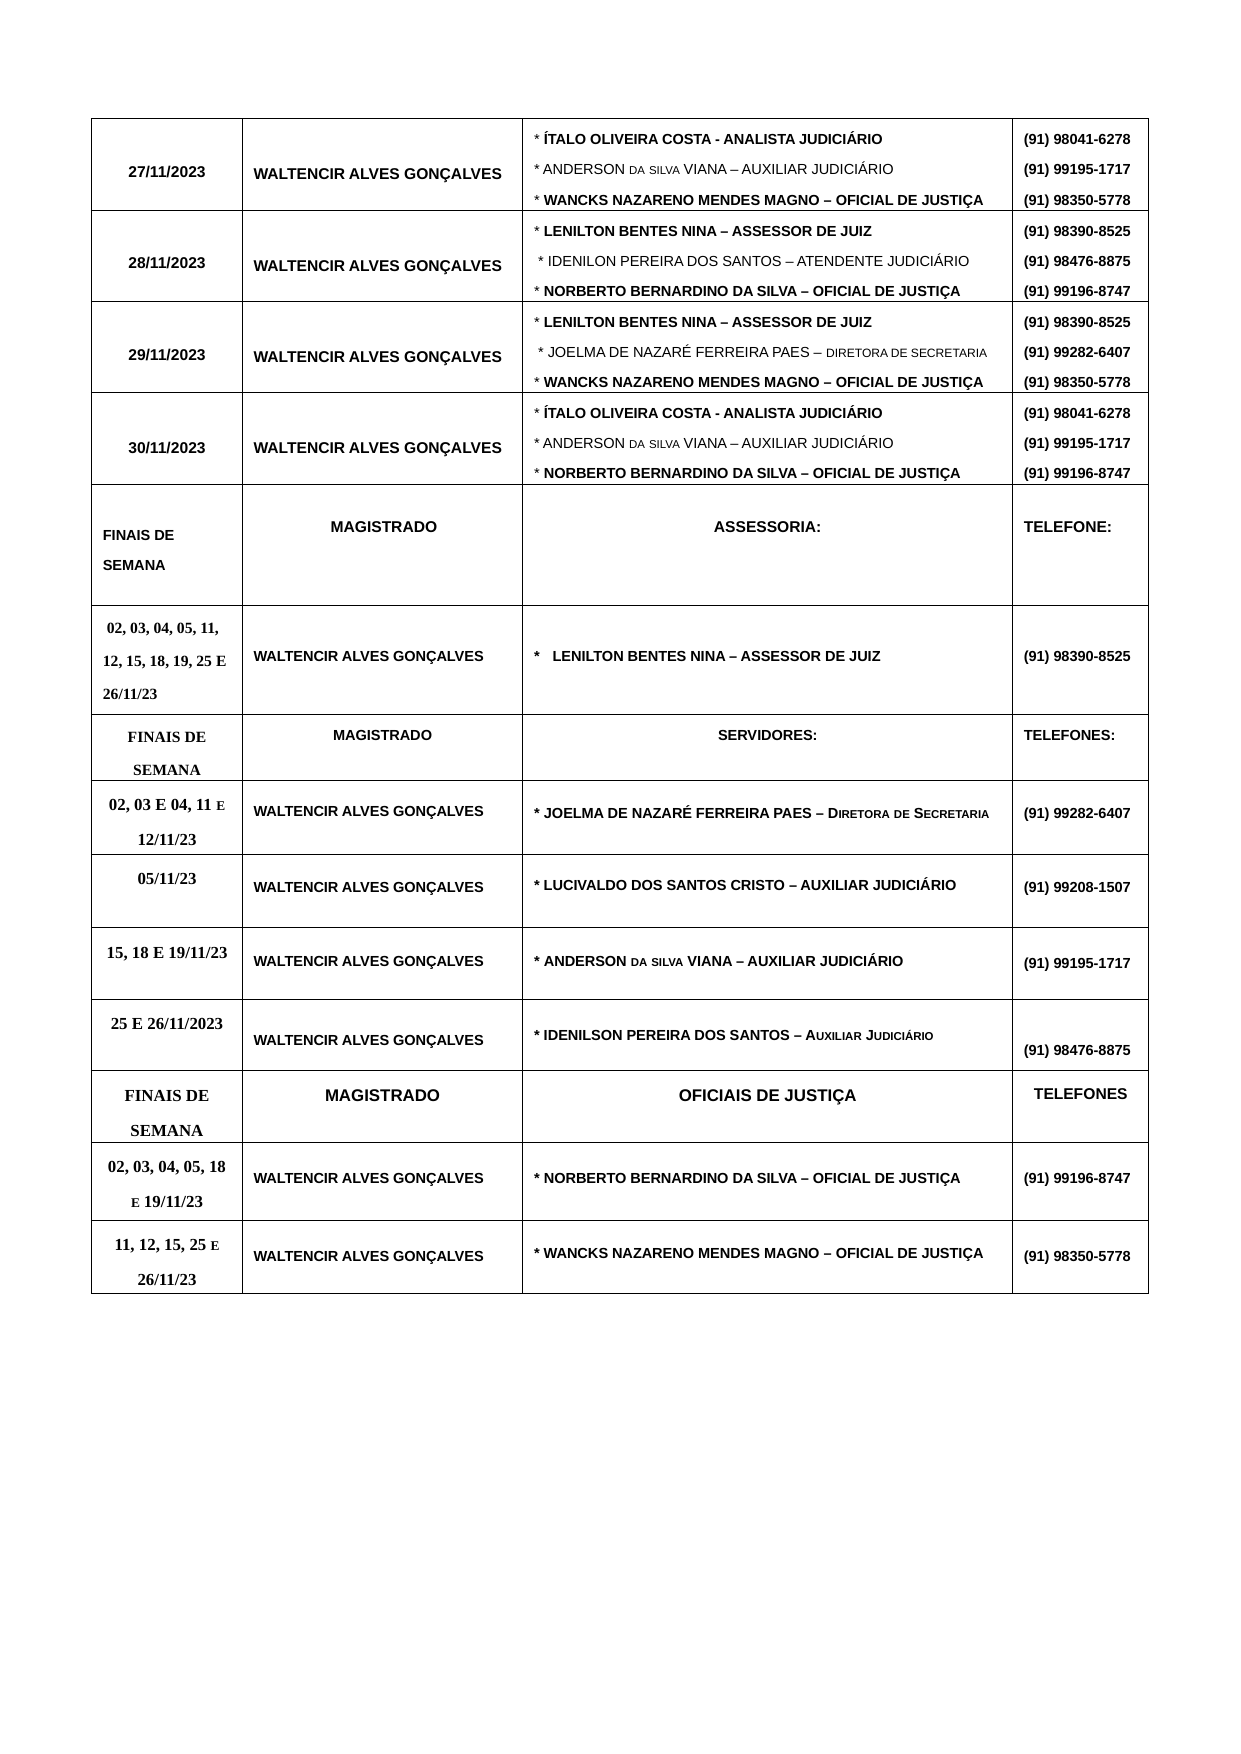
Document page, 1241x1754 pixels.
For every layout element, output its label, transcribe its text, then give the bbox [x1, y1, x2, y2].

table_cell FINAIS DE SEMANA [92, 485, 242, 605]
table_cell * WANCKS NAZARENO MENDES MAGNO – OFICIAL DE JUSTIÇA [523, 1221, 1012, 1293]
table_cell * LENILTON BENTES NINA – ASSESSOR DE JUIZ [523, 606, 1012, 713]
table_cell MAGISTRADO [243, 485, 522, 605]
table_cell 02, 03, 04, 05, 11, 12, 15, 18, 19, 25 E 26/11/23 [92, 606, 242, 713]
table_cell 02, 03, 04, 05, 18 e 19/11/23 [92, 1143, 242, 1220]
table_cell (91) 98041-6278 (91) 99195-1717 (91) 99196-8747 [1013, 393, 1148, 483]
table_cell TELEFONES [1013, 1071, 1148, 1142]
table_cell * IDENILSON PEREIRA DOS SANTOS – Auxiliar Judiciário [523, 1000, 1012, 1070]
table_cell FINAIS DE SEMANA [92, 1071, 242, 1142]
table_cell (91) 99208-1507 [1013, 855, 1148, 927]
table_cell 28/11/2023 [92, 211, 242, 301]
table_cell 15, 18 E 19/11/23 [92, 928, 242, 999]
table_cell WALTENCIR ALVES GONÇALVES [243, 928, 522, 999]
table_cell (91) 98476-8875 [1013, 1000, 1148, 1070]
table_cell WALTENCIR ALVES GONÇALVES [243, 781, 522, 853]
table_cell WALTENCIR ALVES GONÇALVES [243, 606, 522, 713]
table_cell WALTENCIR ALVES GONÇALVES [243, 1000, 522, 1070]
table_cell * JOELMA DE NAZARÉ FERREIRA PAES – Diretora de Secretaria [523, 781, 1012, 853]
table_cell (91) 98390-8525 [1013, 606, 1148, 713]
table_cell (91) 99282-6407 [1013, 781, 1148, 853]
table_cell * ANDERSON da silva VIANA – AUXILIAR JUDICIÁRIO [523, 928, 1012, 999]
table_cell WALTENCIR ALVES GONÇALVES [243, 119, 522, 209]
table_cell (91) 98350-5778 [1013, 1221, 1148, 1293]
table_cell * ÍTALO OLIVEIRA COSTA - ANALISTA JUDICIÁRIO * ANDERSON da silva VIANA – AUXILIAR JUDICIÁRIO * NORBERTO BERNARDINO DA SILVA – OFICIAL DE JUSTIÇA [523, 393, 1012, 483]
table_cell * NORBERTO BERNARDINO DA SILVA – OFICIAL DE JUSTIÇA [523, 1143, 1012, 1220]
table_cell WALTENCIR ALVES GONÇALVES [243, 302, 522, 392]
table_cell (91) 98390-8525 (91) 98476-8875 (91) 99196-8747 [1013, 211, 1148, 301]
table_cell MAGISTRADO [243, 1071, 522, 1142]
table_cell (91) 99195-1717 [1013, 928, 1148, 999]
table_cell * LENILTON BENTES NINA – ASSESSOR DE JUIZ * IDENILON PEREIRA DOS SANTOS – ATENDENTE JUDICIÁRIO * NORBERTO BERNARDINO DA SILVA – OFICIAL DE JUSTIÇA [523, 211, 1012, 301]
table_cell WALTENCIR ALVES GONÇALVES [243, 1221, 522, 1293]
table_cell 29/11/2023 [92, 302, 242, 392]
table_cell WALTENCIR ALVES GONÇALVES [243, 1143, 522, 1220]
table_cell WALTENCIR ALVES GONÇALVES [243, 393, 522, 483]
table_cell 30/11/2023 [92, 393, 242, 483]
table_cell MAGISTRADO [243, 715, 522, 780]
table_cell (91) 99196-8747 [1013, 1143, 1148, 1220]
table_cell 25 E 26/11/2023 [92, 1000, 242, 1070]
table_cell SERVIDORES: [523, 715, 1012, 780]
table_cell WALTENCIR ALVES GONÇALVES [243, 211, 522, 301]
table_cell OFICIAIS DE JUSTIÇA [523, 1071, 1012, 1142]
table_cell (91) 98041-6278 (91) 99195-1717 (91) 98350-5778 [1013, 119, 1148, 209]
table_cell * LUCIVALDO DOS SANTOS CRISTO – AUXILIAR JUDICIÁRIO [523, 855, 1012, 927]
table_cell (91) 98390-8525 (91) 99282-6407 (91) 98350-5778 [1013, 302, 1148, 392]
table_cell 11, 12, 15, 25 e 26/11/23 [92, 1221, 242, 1293]
table_cell 27/11/2023 [92, 119, 242, 209]
table_cell * ÍTALO OLIVEIRA COSTA - ANALISTA JUDICIÁRIO * ANDERSON da silva VIANA – AUXILIAR JUDICIÁRIO * WANCKS NAZARENO MENDES MAGNO – OFICIAL DE JUSTIÇA [523, 119, 1012, 209]
table_cell TELEFONE: [1013, 485, 1148, 605]
table_cell FINAIS DE SEMANA [92, 715, 242, 780]
table_cell WALTENCIR ALVES GONÇALVES [243, 855, 522, 927]
table_cell ASSESSORIA: [523, 485, 1012, 605]
table_cell TELEFONES: [1013, 715, 1148, 780]
table_cell 05/11/23 [92, 855, 242, 927]
table_cell * LENILTON BENTES NINA – ASSESSOR DE JUIZ * JOELMA DE NAZARÉ FERREIRA PAES – DIRETORA DE SECRETARIA * WANCKS NAZARENO MENDES MAGNO – OFICIAL DE JUSTIÇA [523, 302, 1012, 392]
table_cell 02, 03 E 04, 11 e 12/11/23 [92, 781, 242, 853]
